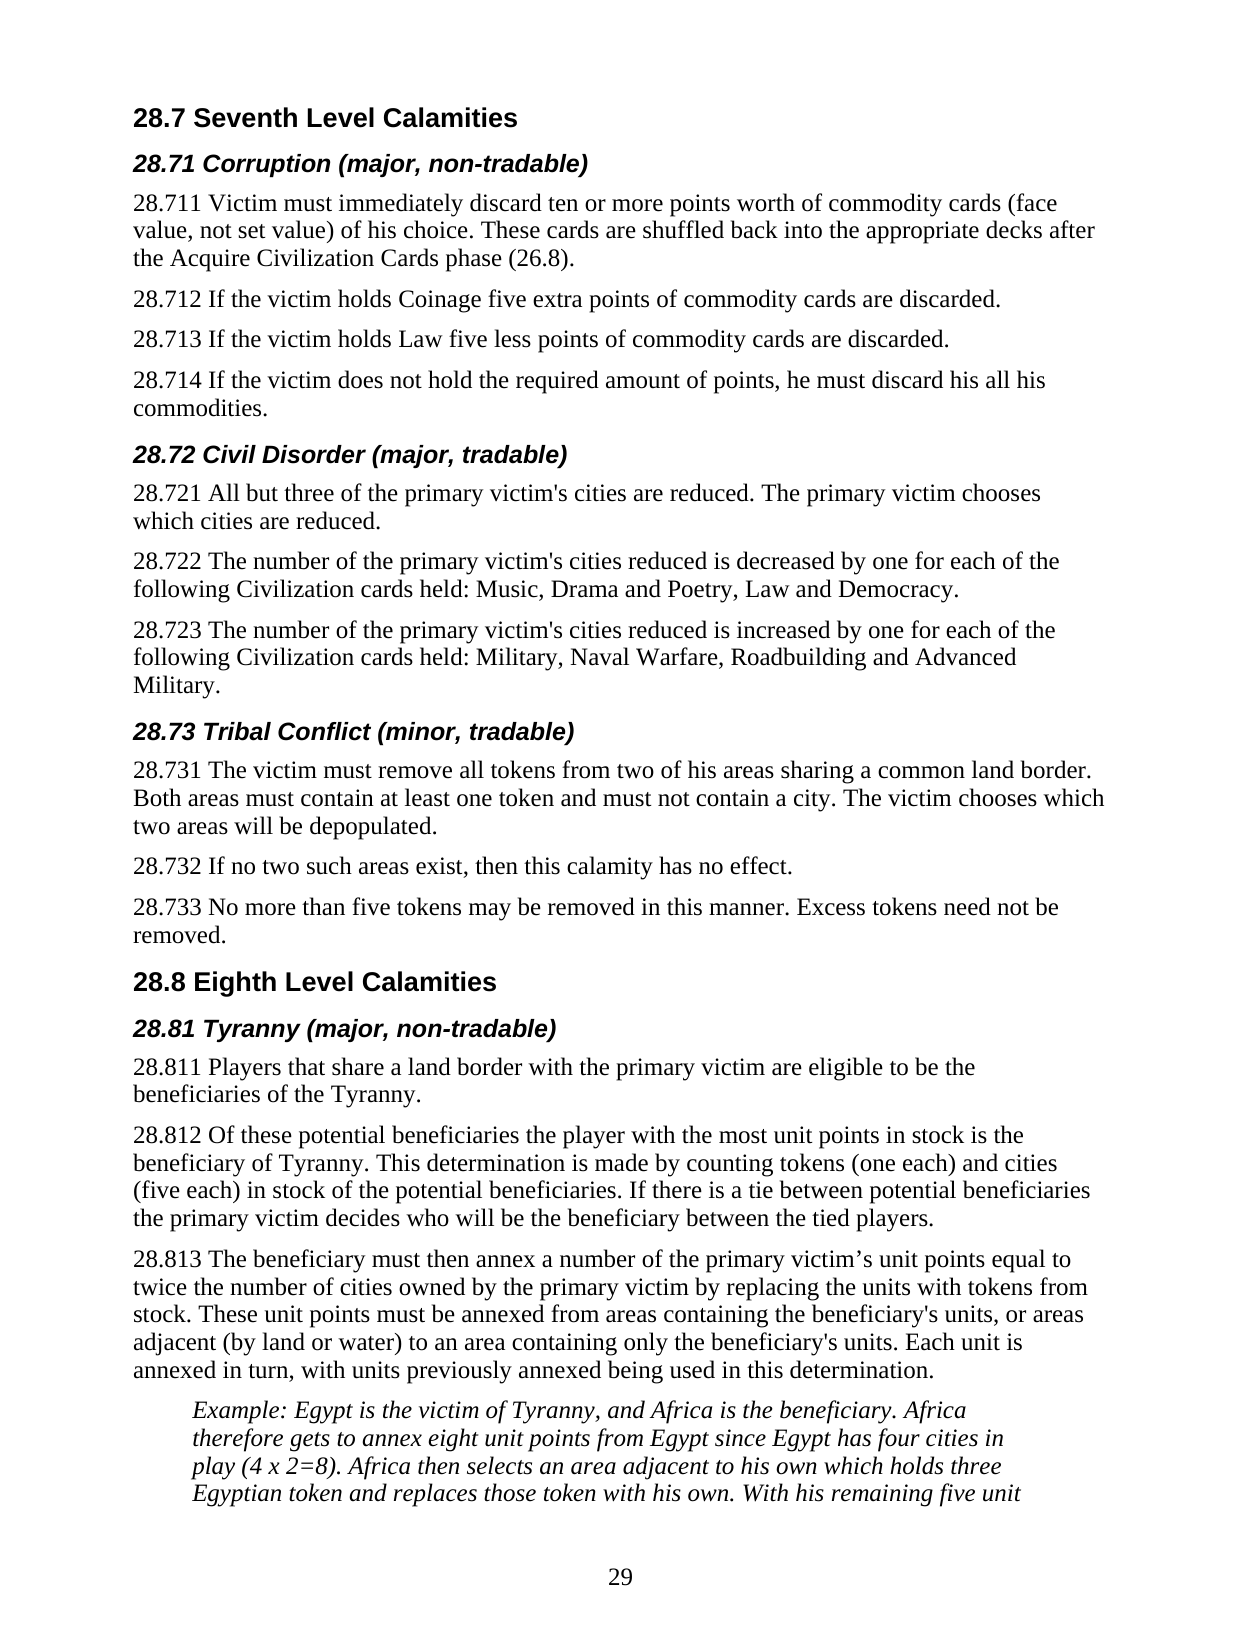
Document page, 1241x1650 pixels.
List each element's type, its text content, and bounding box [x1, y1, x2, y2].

text 28.723 The number of the primary victim's cities reduced is increased by one for each of the following Civilization cards held: Military, Naval Warfare, Roadbuilding and Advanced Military. [133, 616, 1107, 699]
text 28.813 The beneficiary must then annex a number of the primary victim’s unit points equal to twice the number of cities owned by the primary victim by replacing the units with tokens from stock. These unit points must be annexed from areas containing the beneficiary's units, or areas adjacent (by land or water) to an area containing only the beneficiary's units. Each unit is annexed in turn, with units previously annexed being used in this determination. [133, 1245, 1107, 1383]
subtitle 28.8 Eighth Level Calamities [133, 967, 1107, 998]
text 28.733 No more than five tokens may be removed in this manner. Excess tokens need not be removed. [133, 893, 1107, 948]
text 28.714 If the victim does not hold the required amount of points, he must discard his all his commodities. [133, 366, 1107, 422]
subtitle 28.71 Corruption (major, non-tradable) [133, 150, 1107, 178]
subtitle 28.73 Tribal Conflict (minor, tradable) [133, 718, 1107, 746]
text 28.713 If the victim holds Law five less points of commodity cards are discarded. [133, 326, 1107, 353]
text 28.732 If no two such areas exist, then this calamity has no effect. [133, 852, 1107, 880]
text 28.721 All but three of the primary victim's cities are reduced. The primary victim chooses which cities are reduced. [133, 479, 1107, 534]
text 28.711 Victim must immediately discard ten or more points worth of commodity cards (face value, not set value) of his choice. These cards are shuffled back into the appropriate decks after the Acquire Civilization Cards phase (26.8). [133, 189, 1107, 272]
text 28.812 Of these potential beneficiaries the player with the most unit points in stock is the beneficiary of Tyranny. This determination is made by counting tokens (one each) and cities (five each) in stock of the potential beneficiaries. If there is a tie between potential beneficiaries the primary victim decides who will be the beneficiary between the tied players. [133, 1121, 1107, 1232]
subtitle 28.81 Tyranny (major, non-tradable) [133, 1014, 1107, 1042]
text 28.722 The number of the primary victim's cities reduced is decreased by one for each of the following Civilization cards held: Music, Drama and Poetry, Law and Democracy. [133, 547, 1107, 603]
text Example: Egypt is the victim of Tyranny, and Africa is the beneficiary. Africa therefore gets to annex eight unit points from Egypt since Egypt has four cities in play (4 x 2=8). Africa then selects an area adjacent to his own which holds three Egyptian token and replaces those token with his own. With his remaining five unit [192, 1396, 1048, 1507]
subtitle 28.7 Seventh Level Calamities [133, 103, 1107, 134]
text 28.731 The victim must remove all tokens from two of his areas sharing a common land border. Both areas must contain at least one token and must not contain a city. The victim chooses which two areas will be depopulated. [133, 756, 1107, 839]
text 28.811 Players that share a land border with the primary victim are eligible to be the beneficiaries of the Tyranny. [133, 1053, 1107, 1108]
text 28.712 If the victim holds Coinage five extra points of commodity cards are discarded. [133, 285, 1107, 313]
subtitle 28.72 Civil Disorder (major, tradable) [133, 441, 1107, 468]
